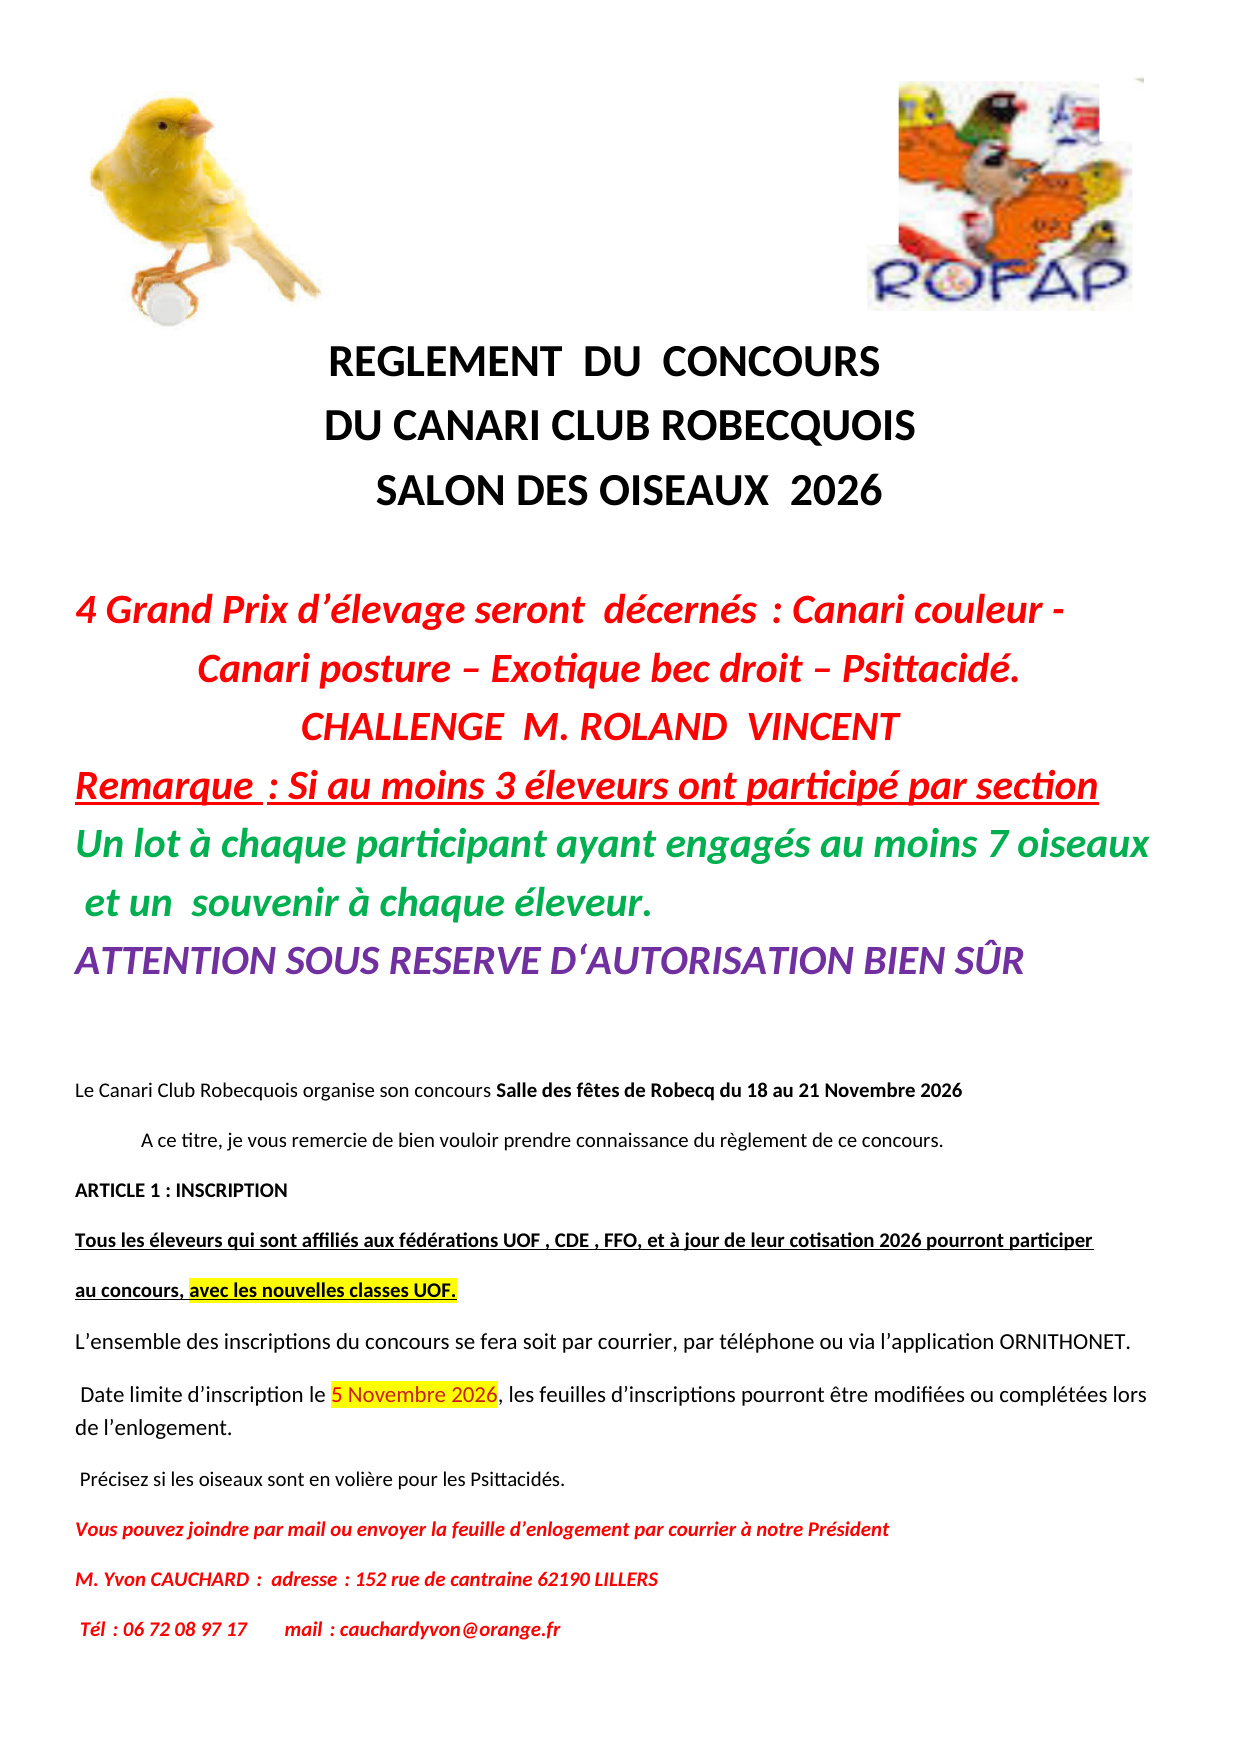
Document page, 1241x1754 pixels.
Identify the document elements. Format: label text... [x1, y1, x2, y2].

text L’ensemble des inscriptions du concours se fera soit par courrier, par téléphone ou via l’application ORNITHONET. [75, 1327, 1165, 1356]
text Vous pouvez joindre par mail ou envoyer la feuille d’enlogement par courrier à notre Président [75, 1516, 1165, 1541]
picture [866, 74, 1144, 322]
text Date limite d’inscription le 5 Novembre 2026, les feuilles d’inscriptions pourront être modifiées ou complétées lors de l’enlogement. [75, 1381, 1165, 1441]
picture [76, 77, 335, 332]
text REGLEMENT DU CONCOURS [75, 332, 1165, 388]
text Précisez si les oiseaux sont en volière pour les Psittacidés. [75, 1466, 1165, 1491]
text DU CANARI CLUB ROBECQUOIS [75, 396, 1165, 452]
text CHALLENGE M. ROLAND VINCENT [75, 700, 1165, 751]
text 4 Grand Prix d’élevage seront décernés : Canari couleur - [75, 583, 1165, 634]
text M. Yvon CAUCHARD : adresse : 152 rue de cantraine 62190 LILLERS [75, 1566, 1165, 1591]
text au concours, avec les nouvelles classes UOF. [75, 1277, 1165, 1303]
text Canari posture – Exotique bec droit – Psittacidé. [75, 642, 1165, 693]
text Tél : 06 72 08 97 17 mail : cauchardyvon@orange.fr [75, 1616, 1165, 1641]
text SALON DES OISEAUX 2026 [75, 461, 1165, 517]
text ARTICLE 1 : INSCRIPTION [75, 1177, 1165, 1203]
text Le Canari Club Robecquois organise son concours Salle des fêtes de Robecq du 18 au 21 Novembre 2026 [75, 1077, 1165, 1103]
text Un lot à chaque participant ayant engagés au moins 7 oiseaux [75, 817, 1165, 868]
text ATTENTION SOUS RESERVE D‘AUTORISATION BIEN SÛR [75, 934, 1165, 985]
text et un souvenir à chaque éleveur. [75, 876, 1165, 926]
text Remarque : Si au moins 3 éleveurs ont participé par section [75, 759, 1165, 809]
text A ce titre, je vous remercie de bien vouloir prendre connaissance du règlement de ce concours. [75, 1127, 1165, 1153]
text Tous les éleveurs qui sont affiliés aux fédérations UOF , CDE , FFO, et à jour de leur cotisation 2026 pourront participer [75, 1227, 1165, 1253]
